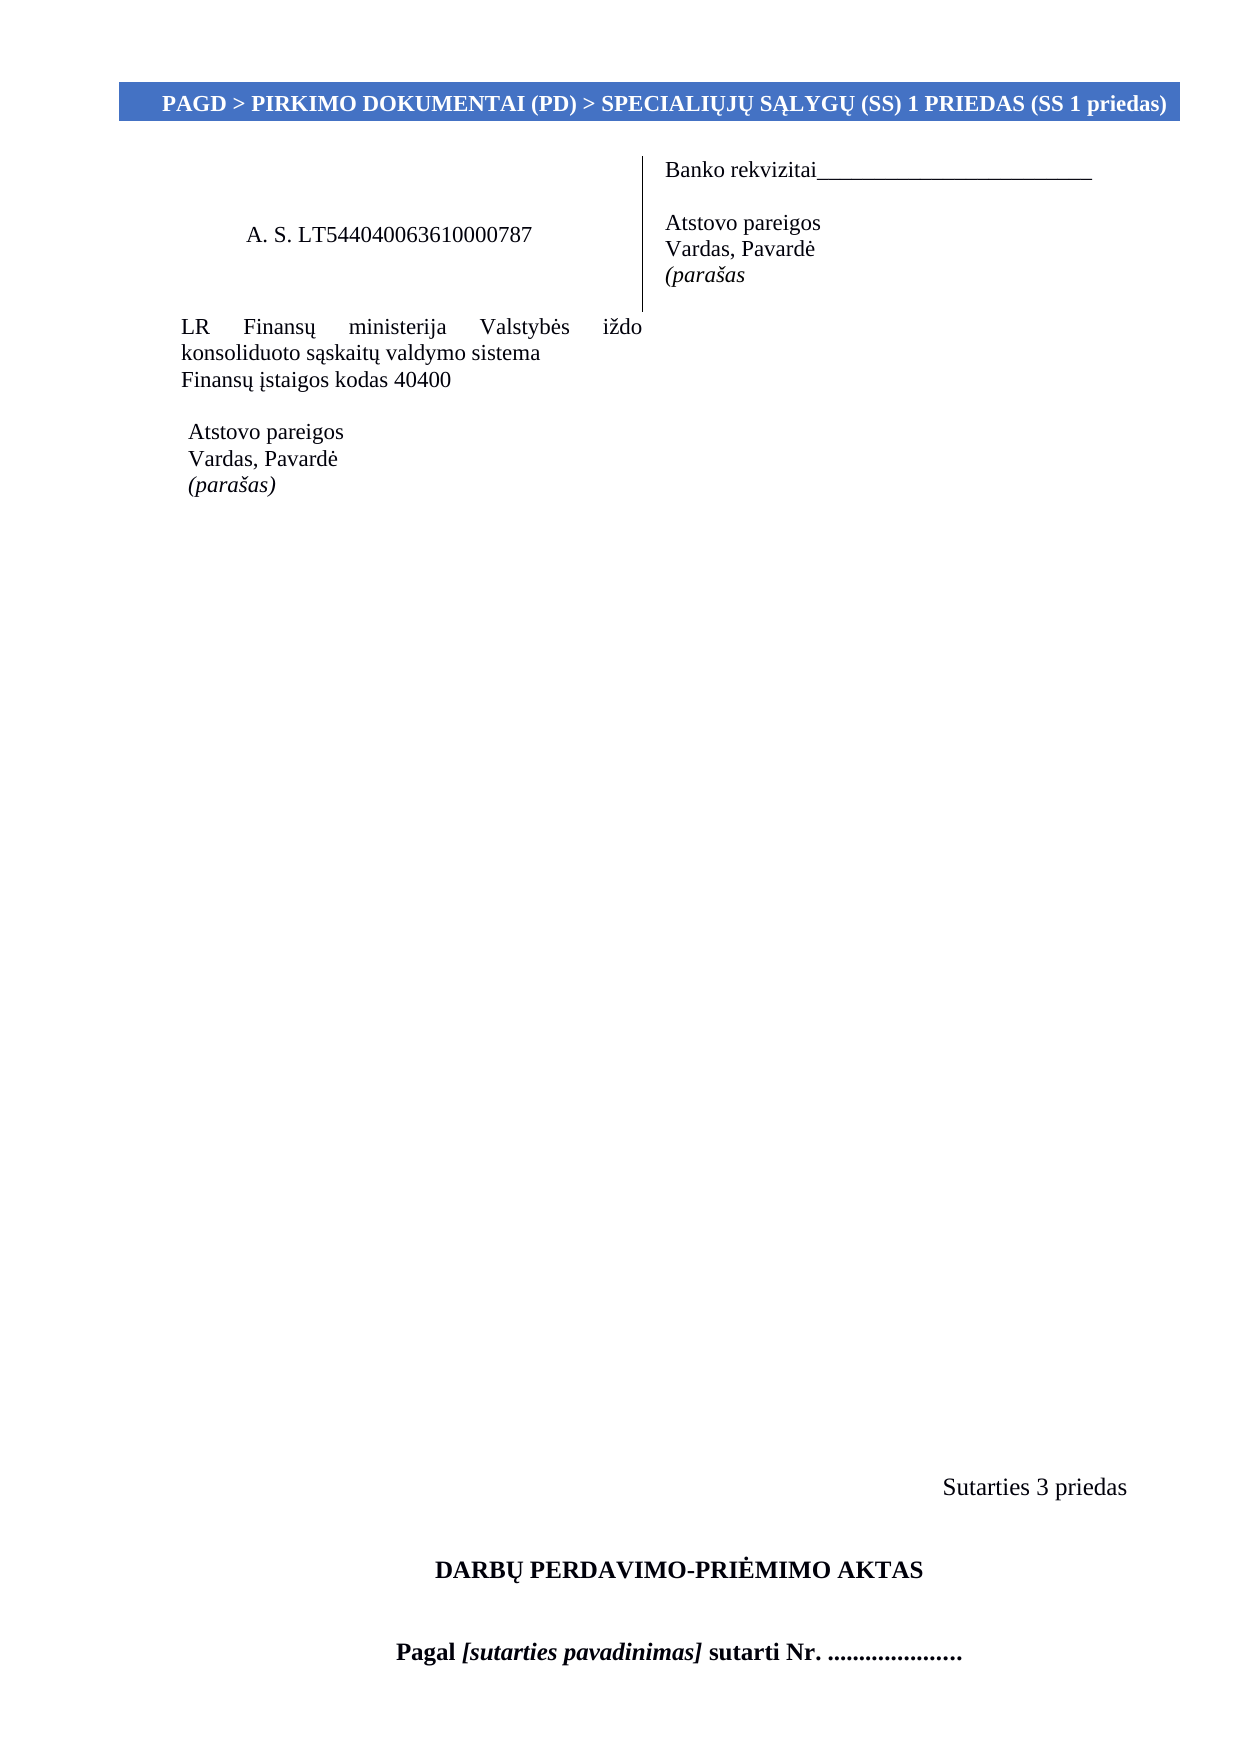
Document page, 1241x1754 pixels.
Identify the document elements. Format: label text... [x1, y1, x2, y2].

text DARBŲ PERDAVIMO-PRIĖMIMO AKTAS [177, 1555, 1181, 1584]
text Sutarties 3 priedas [177, 1472, 1127, 1501]
table_header Banko rekvizitai________________________ Atstovo pareigos Vardas, Pavardė (parašas [654, 156, 1139, 524]
text Pagal [sutarties pavadinimas] sutarti Nr. [177, 1637, 1181, 1666]
table_header A. S. LT544040063610000787 LR Finansų ministerija Valstybės iždo konsoliduoto sąskaitų valdymo sistema Finansų įstaigos kodas 40400 Atstovo pareigos Vardas, Pavardė (parašas) [170, 156, 654, 524]
